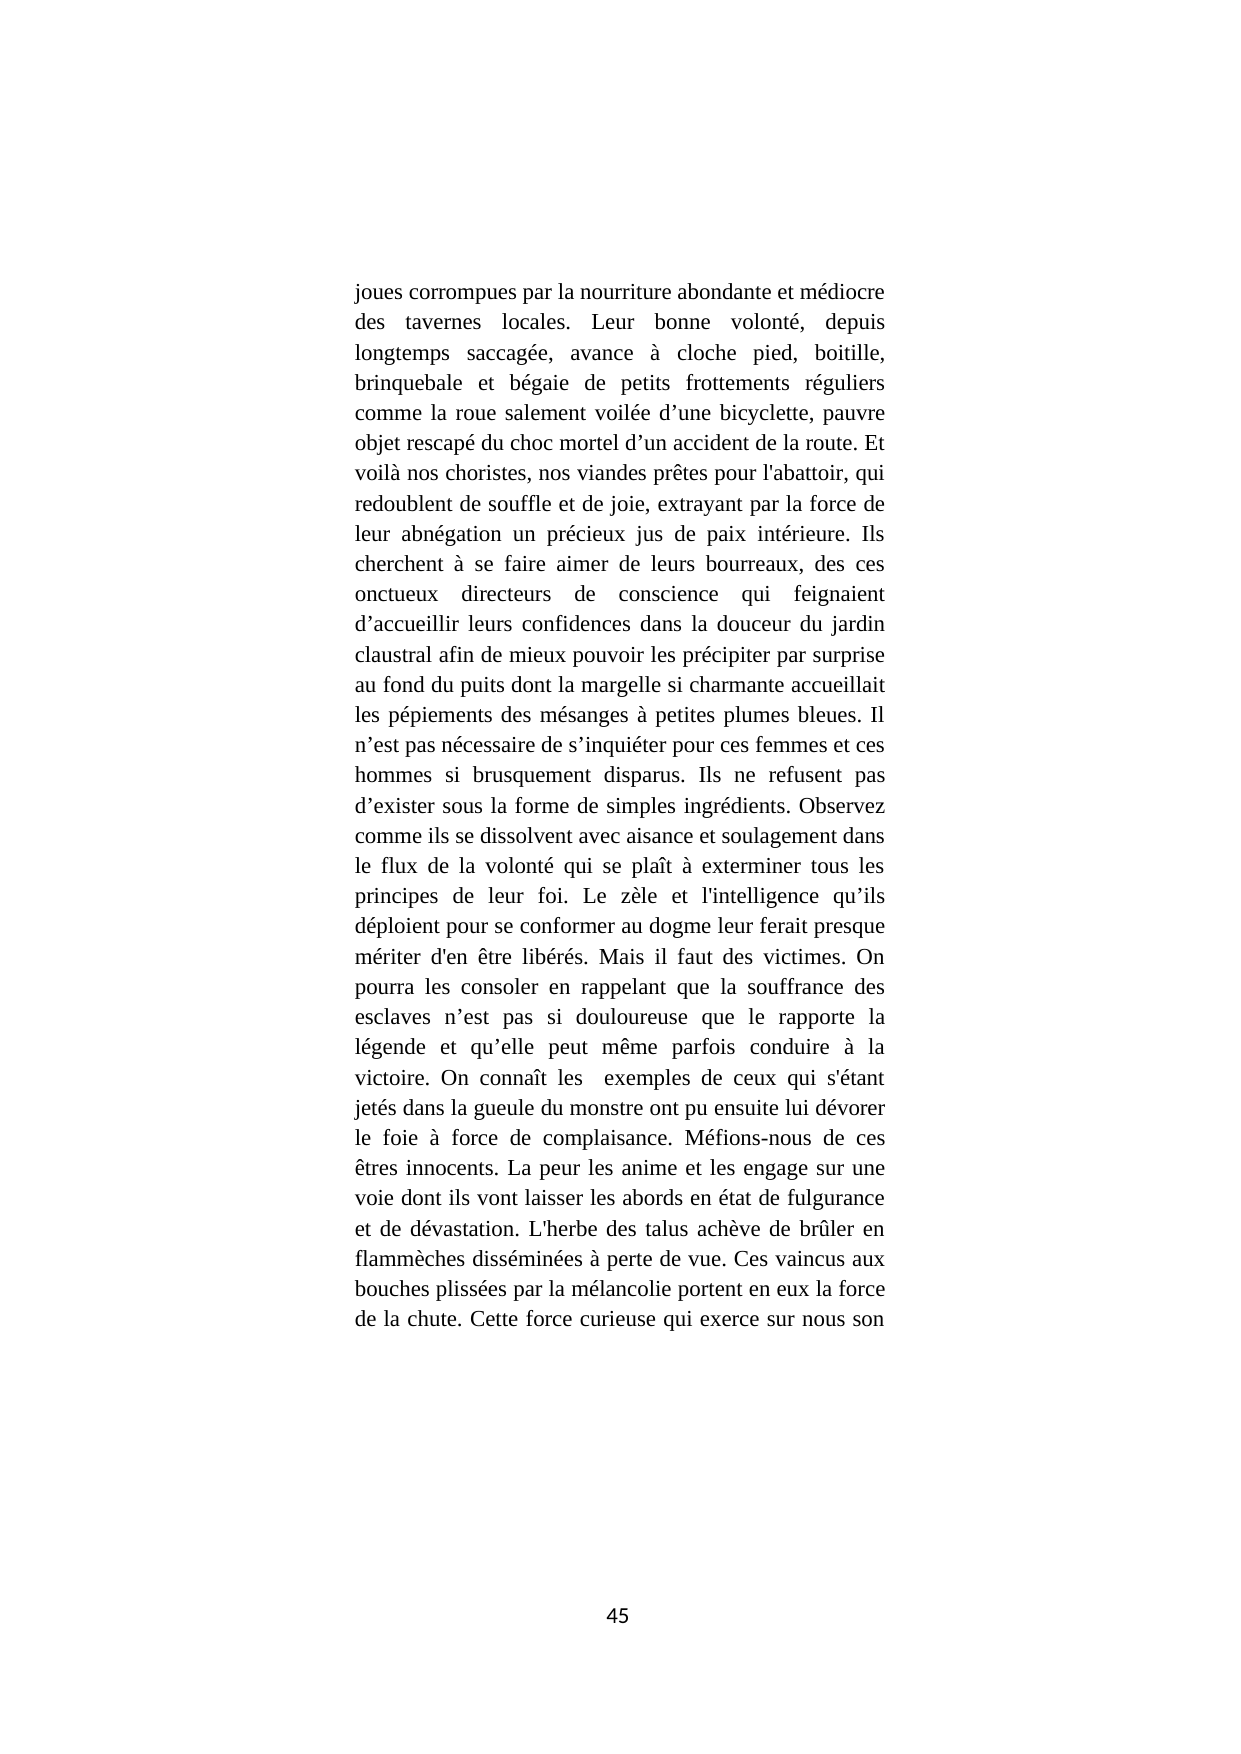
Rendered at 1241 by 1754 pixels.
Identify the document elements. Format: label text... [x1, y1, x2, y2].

text joues corrompues par la nourriture abondante et médiocre des tavernes locales. Leur bonne volonté, depuis longtemps saccagée, avance à cloche pied, boitille, brinquebale et bégaie de petits frottements réguliers comme la roue salement voilée d’une bicyclette, pauvre objet rescapé du choc mortel d’un accident de la route. Et voilà nos choristes, nos viandes prêtes pour l'abattoir, qui redoublent de souffle et de joie, extrayant par la force de leur abnégation un précieux jus de paix intérieure. Ils cherchent à se faire aimer de leurs bourreaux, des ces onctueux directeurs de conscience qui feignaient d’accueillir leurs confidences dans la douceur du jardin claustral afin de mieux pouvoir les précipiter par surprise au fond du puits dont la margelle si charmante accueillait les pépiements des mésanges à petites plumes bleues. Il n’est pas nécessaire de s’inquiéter pour ces femmes et ces hommes si brusquement disparus. Ils ne refusent pas d’exister sous la forme de simples ingrédients. Observez comme ils se dissolvent avec aisance et soulagement dans le flux de la volonté qui se plaît à exterminer tous les principes de leur foi. Le zèle et l'intelligence qu’ils déploient pour se conformer au dogme leur ferait presque mériter d'en être libérés. Mais il faut des victimes. On pourra les consoler en rappelant que la souffrance des esclaves n’est pas si douloureuse que le rapporte la légende et qu’elle peut même parfois conduire à la victoire. On connaît les exemples de ceux qui s'étant jetés dans la gueule du monstre ont pu ensuite lui dévorer le foie à force de complaisance. Méfions-nous de ces êtres innocents. La peur les anime et les engage sur une voie dont ils vont laisser les abords en état de fulgurance et de dévastation. L'herbe des talus achève de brûler en flammèches disséminées à perte de vue. Ces vaincus aux bouches plissées par la mélancolie portent en eux la force de la chute. Cette force curieuse qui exerce sur nous son [354, 278, 886, 1332]
